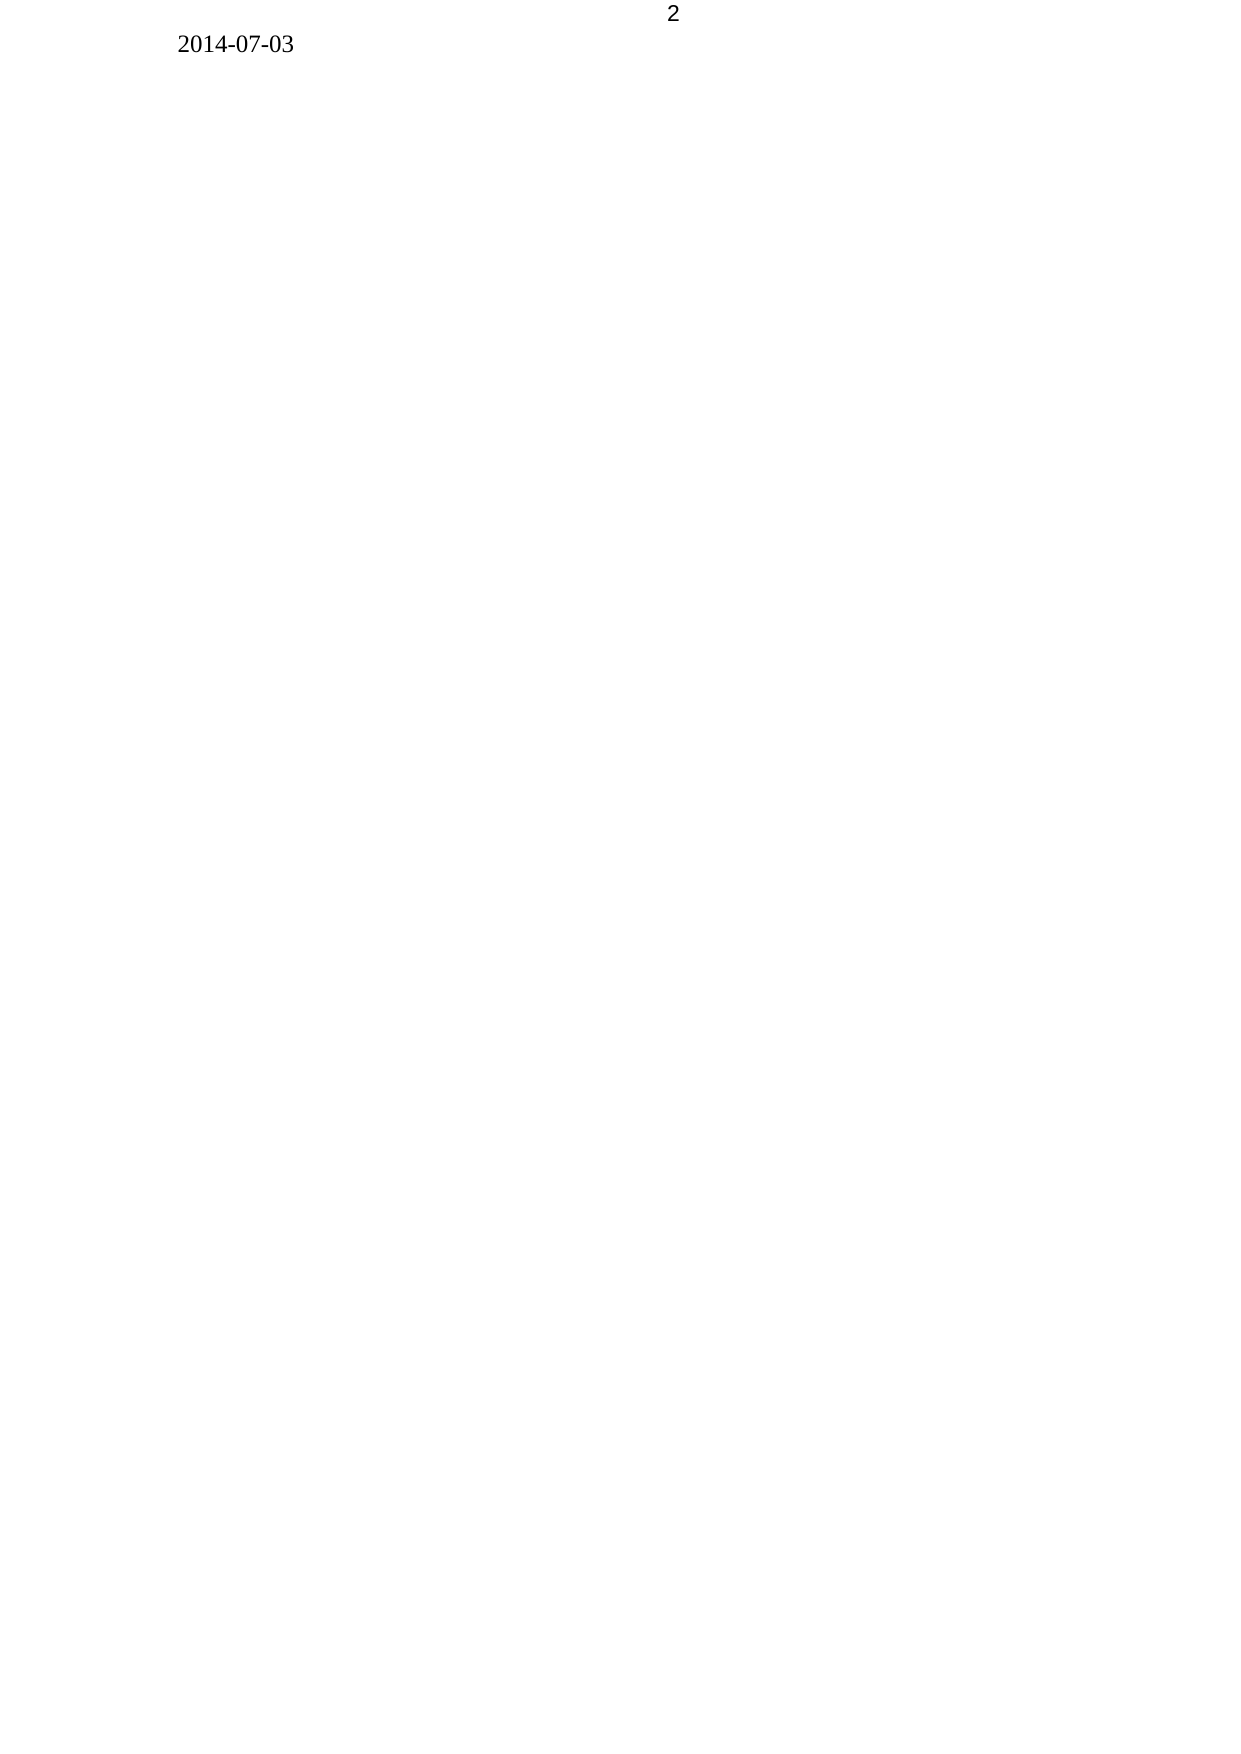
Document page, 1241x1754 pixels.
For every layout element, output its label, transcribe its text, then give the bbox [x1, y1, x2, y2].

text 2014-07-03 [177, 29, 1169, 58]
